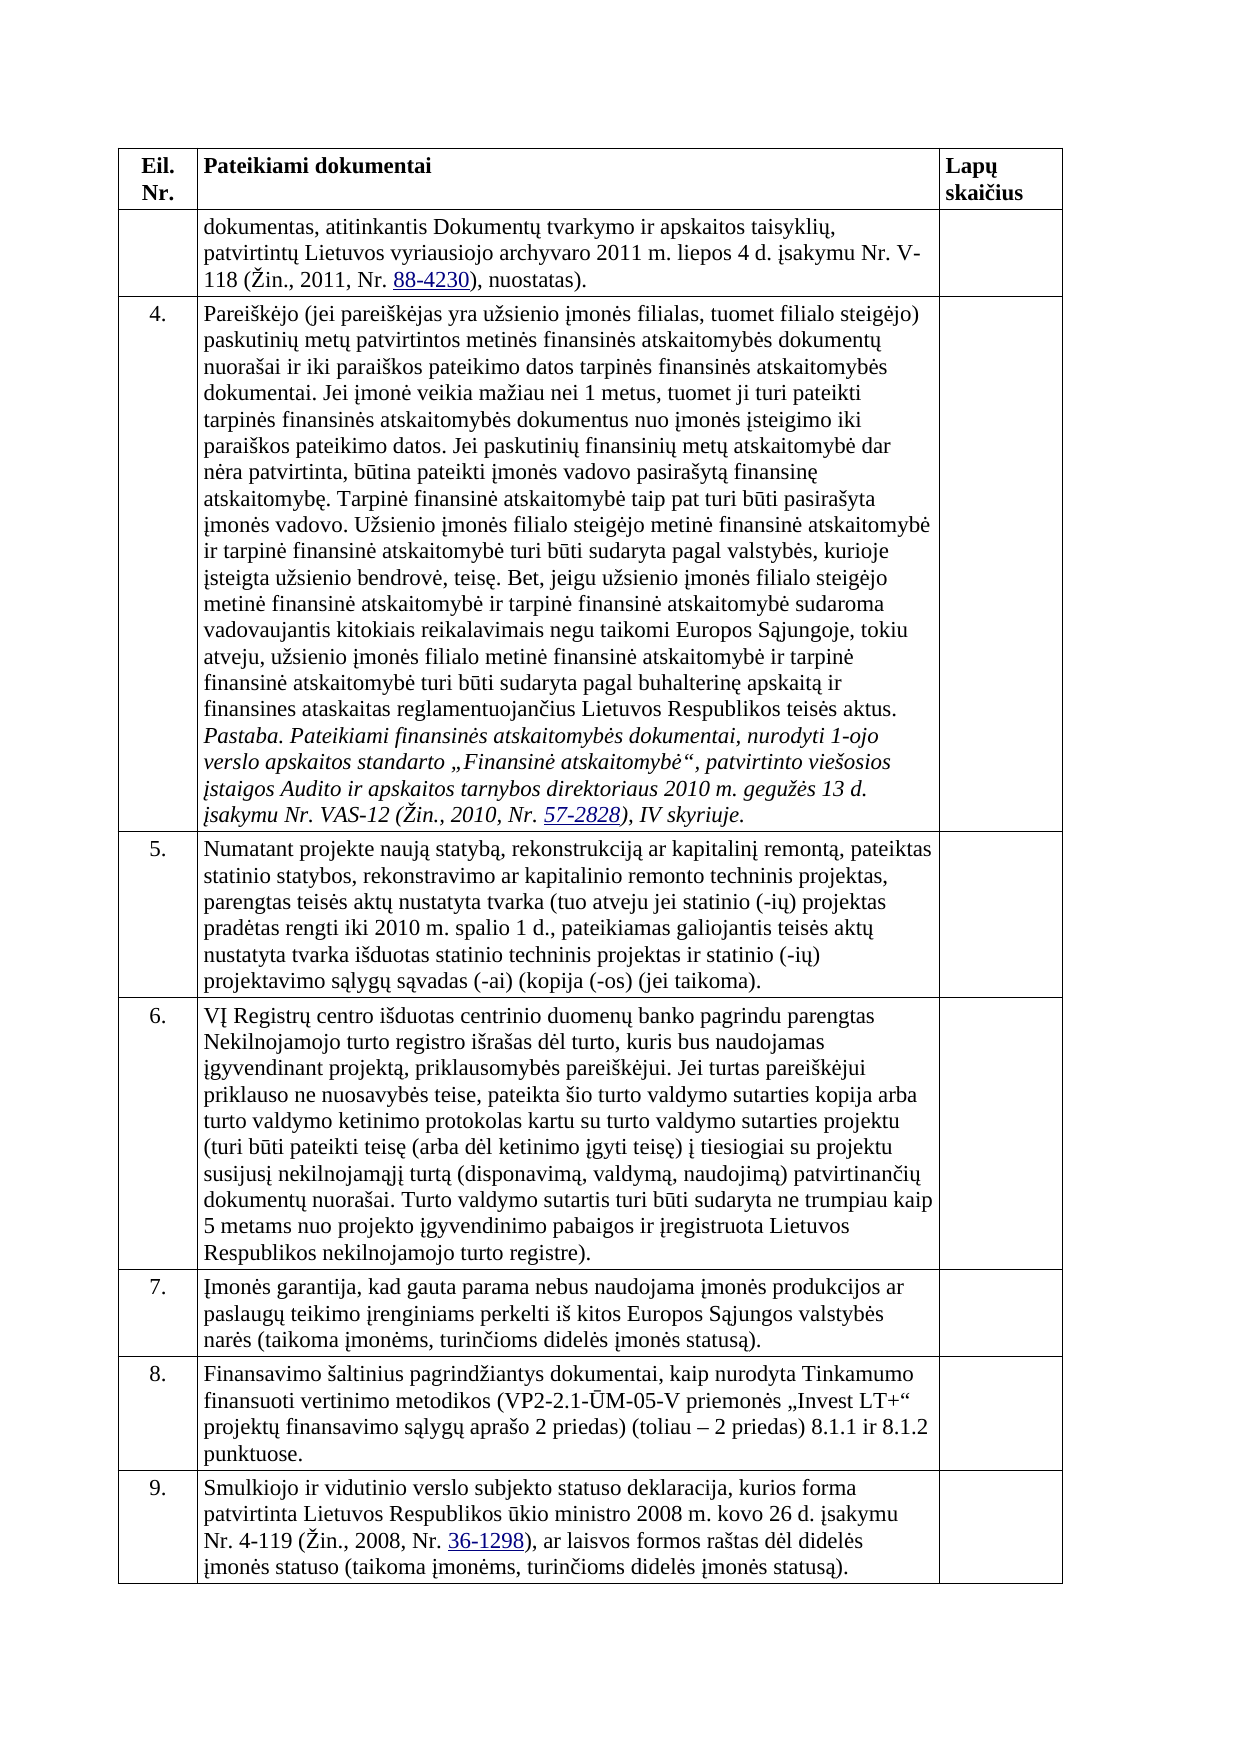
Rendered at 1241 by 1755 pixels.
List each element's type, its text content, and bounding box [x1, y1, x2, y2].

table_cell Numatant projekte naują statybą, rekonstrukciją ar kapitalinį remontą, pateiktas statinio statybos, rekonstravimo ar kapitalinio remonto techninis projektas, parengtas teisės aktų nustatyta tvarka (tuo atveju jei statinio (-ių) projektas pradėtas rengti iki 2010 m. spalio 1 d., pateikiamas galiojantis teisės aktų nustatyta tvarka išduotas statinio techninis projektas ir statinio (-ių) projektavimo sąlygų sąvadas (-ai) (kopija (-os) (jei taikoma). [198, 832, 939, 997]
table_cell Smulkiojo ir vidutinio verslo subjekto statuso deklaracija, kurios forma patvirtinta Lietuvos Respublikos ūkio ministro 2008 m. kovo 26 d. įsakymu Nr. 4-119 (Žin., 2008, Nr. 36-1298), ar laisvos formos raštas dėl didelės įmonės statuso (taikoma įmonėms, turinčioms didelės įmonės statusą). [198, 1471, 939, 1583]
table_cell [119, 210, 197, 296]
table_cell [940, 998, 1062, 1269]
table_cell 5. [119, 832, 197, 997]
table_cell [940, 1471, 1062, 1583]
table_header Lapų skaičius [940, 149, 1062, 208]
table_cell 6. [119, 998, 197, 1269]
table_header Pateikiami dokumentai [198, 149, 939, 208]
table_cell 4. [119, 297, 197, 831]
table_cell Finansavimo šaltinius pagrindžiantys dokumentai, kaip nurodyta Tinkamumo finansuoti vertinimo metodikos (VP2-2.1-ŪM-05-V priemonės „Invest LT+“ projektų finansavimo sąlygų aprašo 2 priedas) (toliau – 2 priedas) 8.1.1 ir 8.1.2 punktuose. [198, 1357, 939, 1469]
table_cell [940, 210, 1062, 296]
table_cell VĮ Registrų centro išduotas centrinio duomenų banko pagrindu parengtas Nekilnojamojo turto registro išrašas dėl turto, kuris bus naudojamas įgyvendinant projektą, priklausomybės pareiškėjui. Jei turtas pareiškėjui priklauso ne nuosavybės teise, pateikta šio turto valdymo sutarties kopija arba turto valdymo ketinimo protokolas kartu su turto valdymo sutarties projektu (turi būti pateikti teisę (arba dėl ketinimo įgyti teisę) į tiesiogiai su projektu susijusį nekilnojamąjį turtą (disponavimą, valdymą, naudojimą) patvirtinančių dokumentų nuorašai. Turto valdymo sutartis turi būti sudaryta ne trumpiau kaip 5 metams nuo projekto įgyvendinimo pabaigos ir įregistruota Lietuvos Respublikos nekilnojamojo turto registre). [198, 998, 939, 1269]
table_cell [940, 832, 1062, 997]
table_cell 7. [119, 1270, 197, 1356]
table_cell [940, 297, 1062, 831]
table_cell Įmonės garantija, kad gauta parama nebus naudojama įmonės produkcijos ar paslaugų teikimo įrenginiams perkelti iš kitos Europos Sąjungos valstybės narės (taikoma įmonėms, turinčioms didelės įmonės statusą). [198, 1270, 939, 1356]
table_cell 9. [119, 1471, 197, 1583]
table_cell dokumentas, atitinkantis Dokumentų tvarkymo ir apskaitos taisyklių, patvirtintų Lietuvos vyriausiojo archyvaro 2011 m. liepos 4 d. įsakymu Nr. V-118 (Žin., 2011, Nr. 88-4230), nuostatas). [198, 210, 939, 296]
table_header Eil. Nr. [119, 149, 197, 208]
table_cell [940, 1357, 1062, 1469]
table_cell [940, 1270, 1062, 1356]
table_cell Pareiškėjo (jei pareiškėjas yra užsienio įmonės filialas, tuomet filialo steigėjo) paskutinių metų patvirtintos metinės finansinės atskaitomybės dokumentų nuorašai ir iki paraiškos pateikimo datos tarpinės finansinės atskaitomybės dokumentai. Jei įmonė veikia mažiau nei 1 metus, tuomet ji turi pateikti tarpinės finansinės atskaitomybės dokumentus nuo įmonės įsteigimo iki paraiškos pateikimo datos. Jei paskutinių finansinių metų atskaitomybė dar nėra patvirtinta, būtina pateikti įmonės vadovo pasirašytą finansinę atskaitomybę. Tarpinė finansinė atskaitomybė taip pat turi būti pasirašyta įmonės vadovo. Užsienio įmonės filialo steigėjo metinė finansinė atskaitomybė ir tarpinė finansinė atskaitomybė turi būti sudaryta pagal valstybės, kurioje įsteigta užsienio bendrovė, teisę. Bet, jeigu užsienio įmonės filialo steigėjo metinė finansinė atskaitomybė ir tarpinė finansinė atskaitomybė sudaroma vadovaujantis kitokiais reikalavimais negu taikomi Europos Sąjungoje, tokiu atveju, užsienio įmonės filialo metinė finansinė atskaitomybė ir tarpinė finansinė atskaitomybė turi būti sudaryta pagal buhalterinę apskaitą ir finansines ataskaitas reglamentuojančius Lietuvos Respublikos teisės aktus. Pastaba. Pateikiami finansinės atskaitomybės dokumentai, nurodyti 1-ojo verslo apskaitos standarto „Finansinė atskaitomybė“, patvirtinto viešosios įstaigos Audito ir apskaitos tarnybos direktoriaus 2010 m. gegužės 13 d. įsakymu Nr. VAS-12 (Žin., 2010, Nr. 57-2828), IV skyriuje. [198, 297, 939, 831]
table_cell 8. [119, 1357, 197, 1469]
